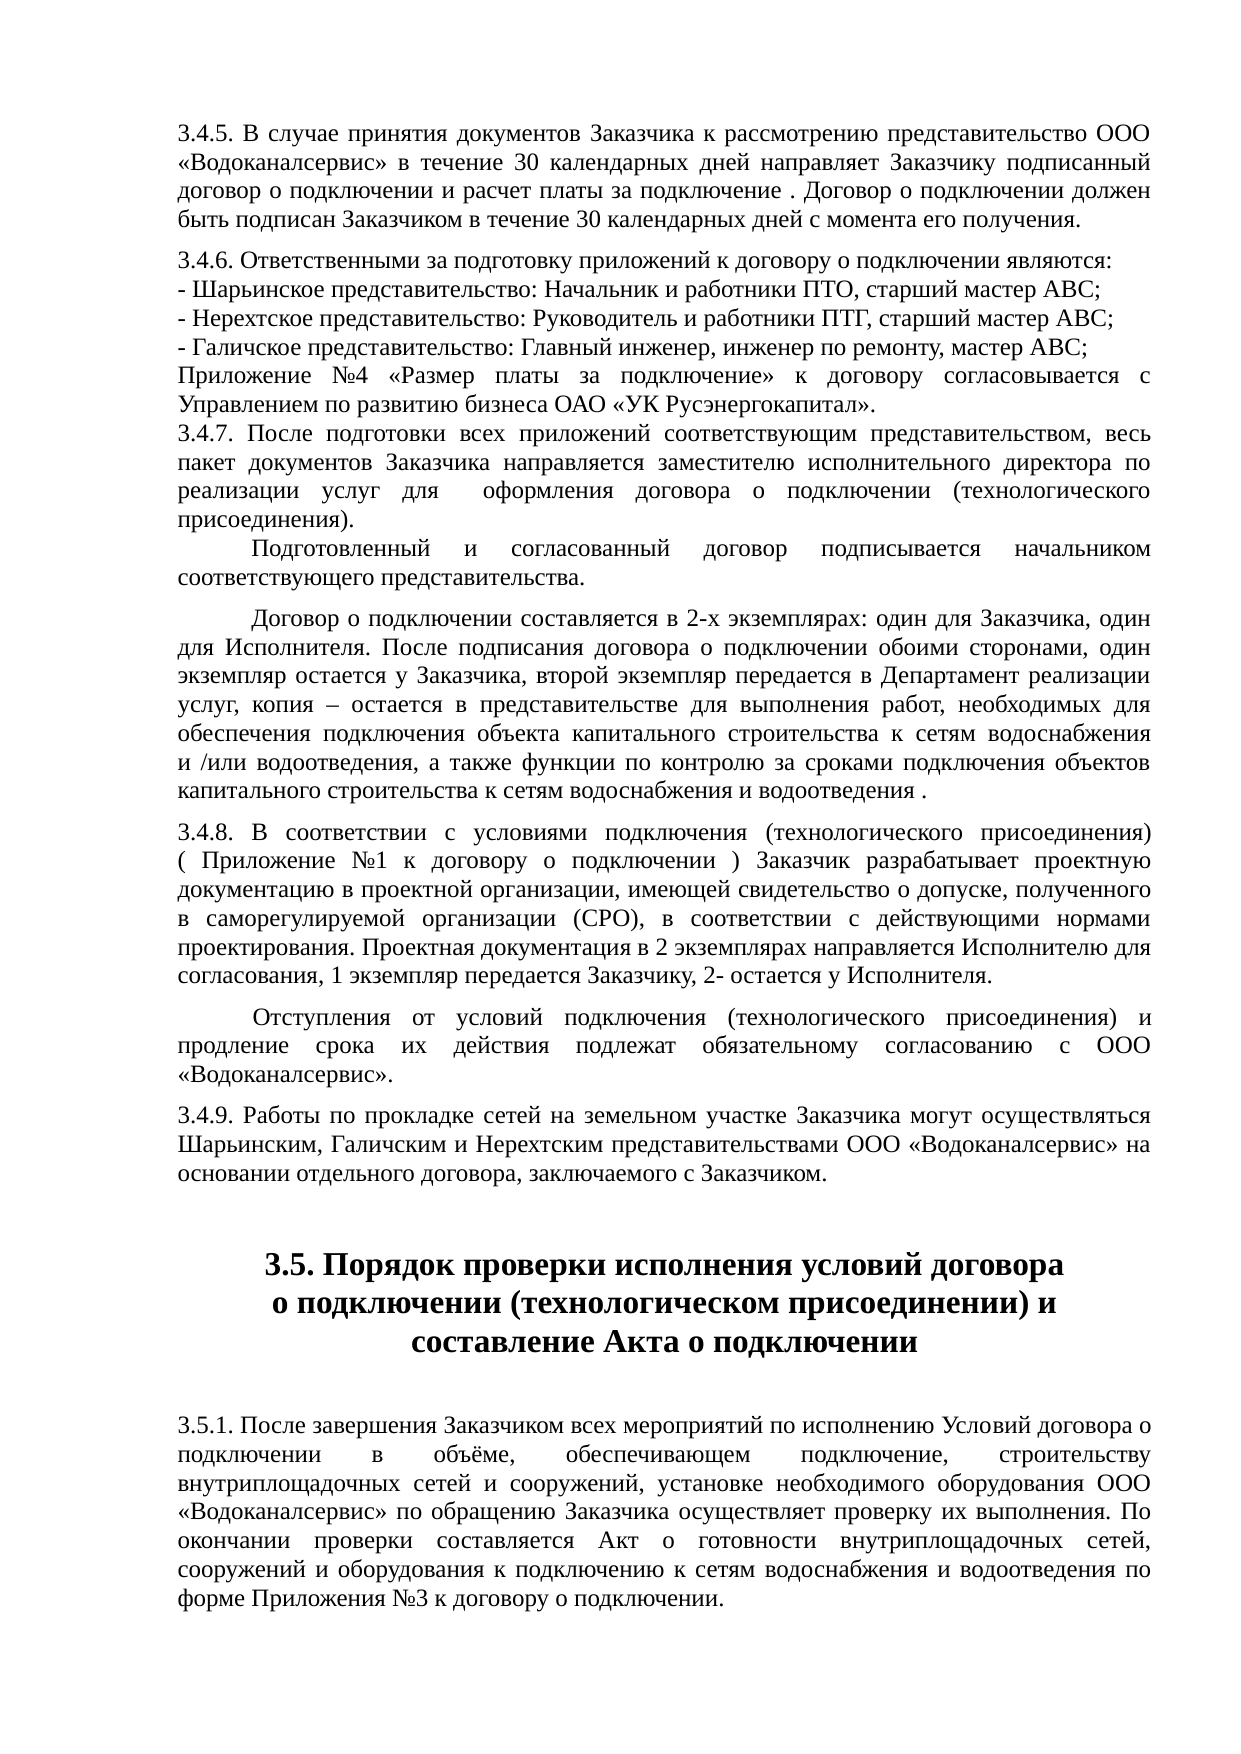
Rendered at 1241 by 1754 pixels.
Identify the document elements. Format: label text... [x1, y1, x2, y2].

text 3.4.7. После подготовки всех приложений соответствующим представительством, весь пакет документов Заказчика направляется заместителю исполнительного директора по реализации услуг для оформления договора о подключении (технологического присоединения). [177, 418, 1152, 533]
text - Галичское представительство: Главный инженер, инженер по ремонту, мастер АВС; [177, 332, 1152, 361]
text Приложение №4 «Размер платы за подключение» к договору согласовывается с Управлением по развитию бизнеса ОАО «УК Русэнергокапитал». [177, 361, 1152, 418]
text 3.4.8. В соответствии с условиями подключения (технологического присоединения)( Приложение №1 к договору о подключении ) Заказчик разрабатывает проектную документацию в проектной организации, имеющей свидетельство о допуске, полученного в саморегулируемой организации (СРО), в соответствии с действующими нормами проектирования. Проектная документация в 2 экземплярах направляется Исполнителю для согласования, 1 экземпляр передается Заказчику, 2- остается у Исполнителя. [177, 817, 1152, 989]
text 3.4.6. Ответственными за подготовку приложений к договору о подключении являются: [177, 246, 1152, 274]
text 3.4.5. В случае принятия документов Заказчика к рассмотрению представительство ООО «Водоканалсервис» в течение 30 календарных дней направляет Заказчику подписанный договор о подключении и расчет платы за подключение . Договор о подключении должен быть подписан Заказчиком в течение 30 календарных дней с момента его получения. [177, 118, 1152, 233]
text о подключении (технологическом присоединении) и составление Акта о подключении [177, 1283, 1152, 1359]
text - Нерехтское представительство: Руководитель и работники ПТГ, старший мастер АВС; [177, 303, 1152, 332]
text 3.5. Порядок проверки исполнения условий договора [177, 1244, 1152, 1283]
text Отступления от условий подключения (технологического присоединения) и продление срока их действия подлежат обязательному согласованию с ООО «Водоканалсервис». [177, 1002, 1152, 1088]
text 3.4.9. Работы по прокладке сетей на земельном участке Заказчика могут осуществляться Шарьинским, Галичским и Нерехтским представительствами ООО «Водоканалсервис» на основании отдельного договора, заключаемого с Заказчиком. [177, 1101, 1152, 1187]
text Договор о подключении составляется в 2-х экземплярах: один для Заказчика, один для Исполнителя. После подписания договора о подключении обоими сторонами, один экземпляр остается у Заказчика, второй экземпляр передается в Департамент реализации услуг, копия – остается в представительстве для выполнения работ, необходимых для обеспечения подключения объекта капитального строительства к сетям водоснабжения и /или водоотведения, а также функции по контролю за сроками подключения объектов капитального строительства к сетям водоснабжения и водоотведения . [177, 603, 1152, 804]
text 3.5.1. После завершения Заказчиком всех мероприятий по исполнению Условий договора о подключении в объёме, обеспечивающем подключение, строительству внутриплощадочных сетей и сооружений, установке необходимого оборудования ООО «Водоканалсервис» по обращению Заказчика осуществляет проверку их выполнения. По окончании проверки составляется Акт о готовности внутриплощадочных сетей, сооружений и оборудования к подключению к сетям водоснабжения и водоотведения по форме Приложения №3 к договору о подключении. [177, 1410, 1152, 1611]
text - Шарьинское представительство: Начальник и работники ПТО, старший мастер АВС; [177, 274, 1152, 303]
text Подготовленный и согласованный договор подписывается начальником соответствующего представительства. [177, 533, 1152, 591]
